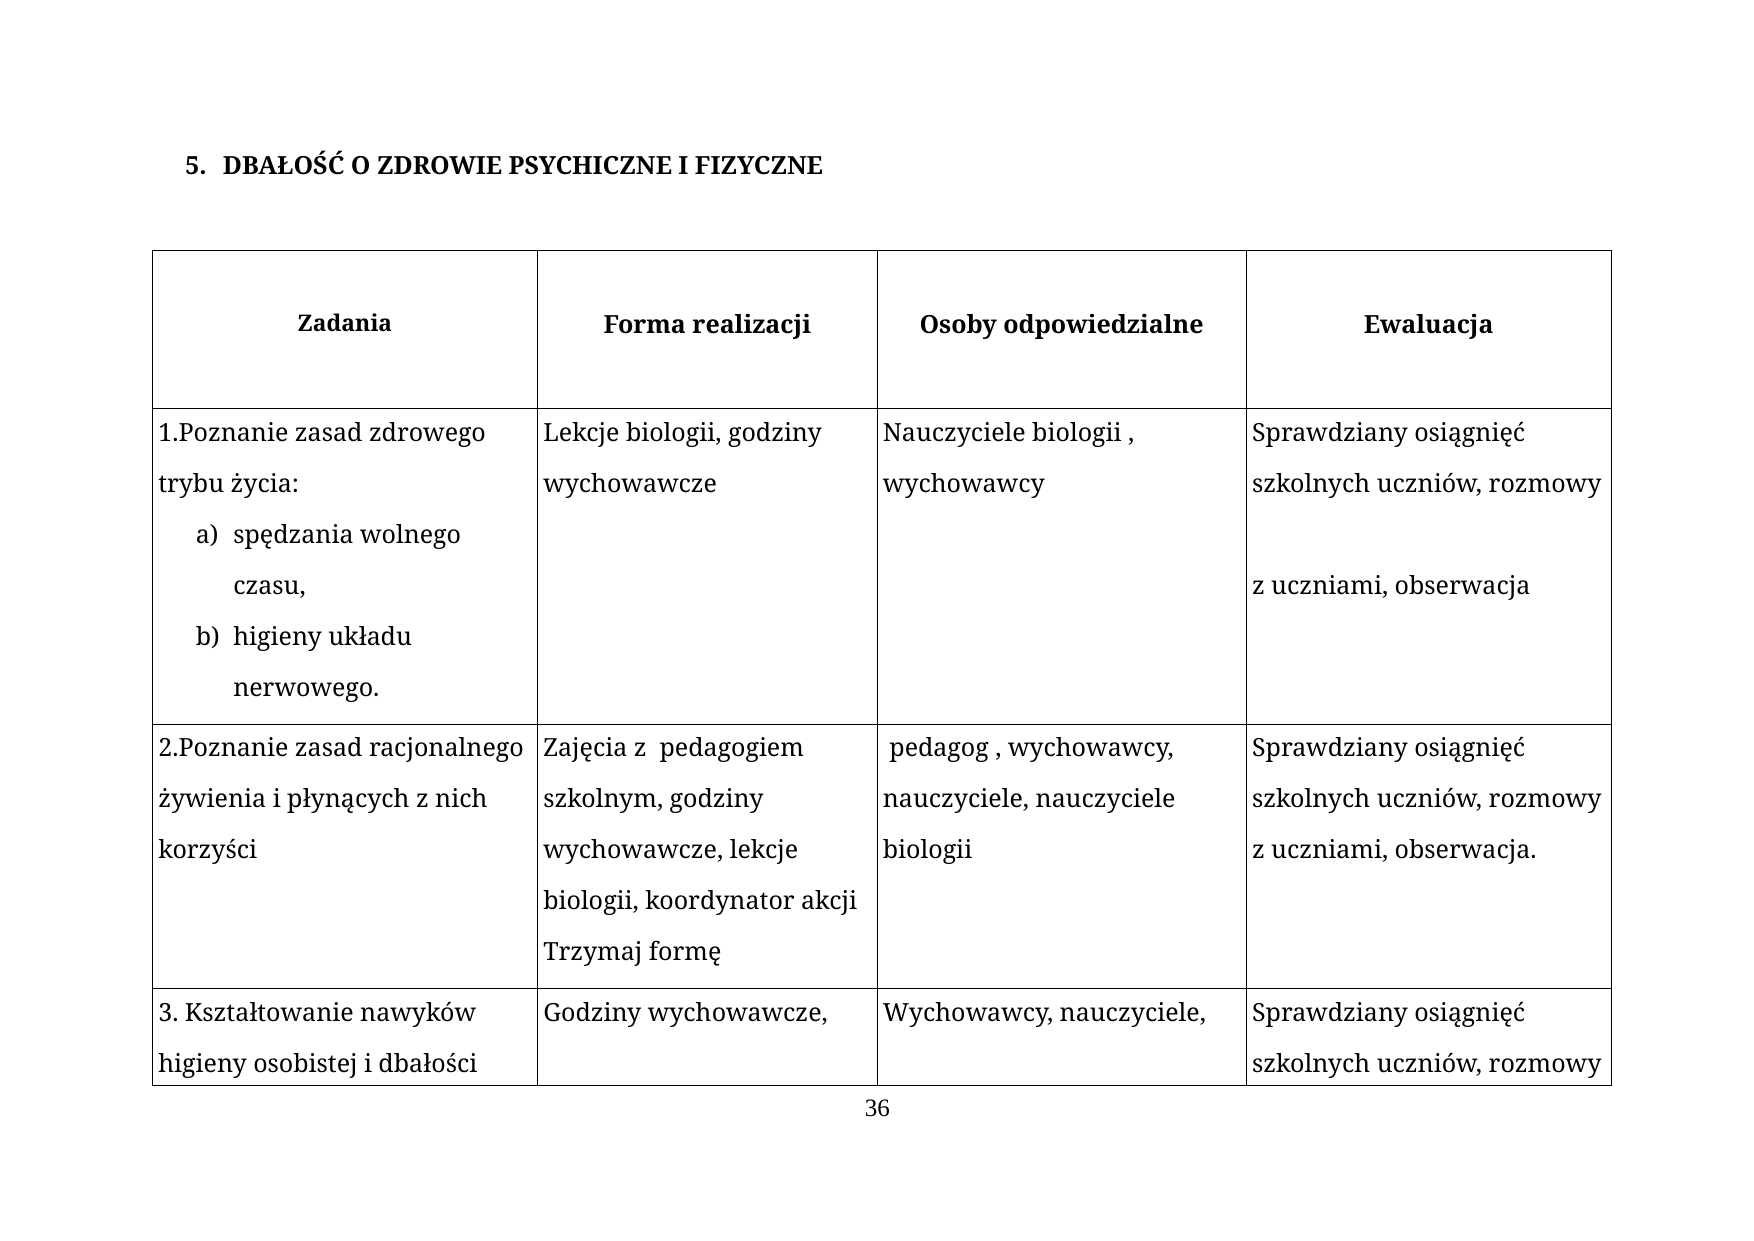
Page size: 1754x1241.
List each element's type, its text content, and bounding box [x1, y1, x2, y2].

table_cell Sprawdziany osiągnięć szkolnych uczniów, rozmowy z uczniami, obserwacja [1247, 409, 1611, 723]
table_header Forma realizacji [538, 251, 877, 408]
table_cell Sprawdziany osiągnięć szkolnych uczniów, rozmowy z uczniami, obserwacja. [1247, 725, 1611, 988]
table_cell Sprawdziany osiągnięć szkolnych uczniów, rozmowy [1247, 989, 1611, 1085]
table_header Ewaluacja [1247, 251, 1611, 408]
list DBAŁOŚĆ O ZDROWIE PSYCHICZNE I FIZYCZNE [185, 148, 1606, 182]
table_cell 2.Poznanie zasad racjonalnego żywienia i płynących z nich korzyści [153, 725, 537, 988]
table_cell Nauczyciele biologii , wychowawcy [878, 409, 1246, 723]
table_cell 3. Kształtowanie nawyków higieny osobistej i dbałości [153, 989, 537, 1085]
table_cell 1.Poznanie zasad zdrowego trybu życia: spędzania wolnego czasu, higieny układu nerwowego. [153, 409, 537, 723]
table_header Osoby odpowiedzialne [878, 251, 1246, 408]
table_cell Wychowawcy, nauczyciele, [878, 989, 1246, 1085]
table_cell Zajęcia z pedagogiem szkolnym, godziny wychowawcze, lekcje biologii, koordynator akcji Trzymaj formę [538, 725, 877, 988]
table_cell Lekcje biologii, godziny wychowawcze [538, 409, 877, 723]
table_cell pedagog , wychowawcy, nauczyciele, nauczyciele biologii [878, 725, 1246, 988]
table_header Zadania [153, 251, 537, 408]
table_cell Godziny wychowawcze, [538, 989, 877, 1085]
